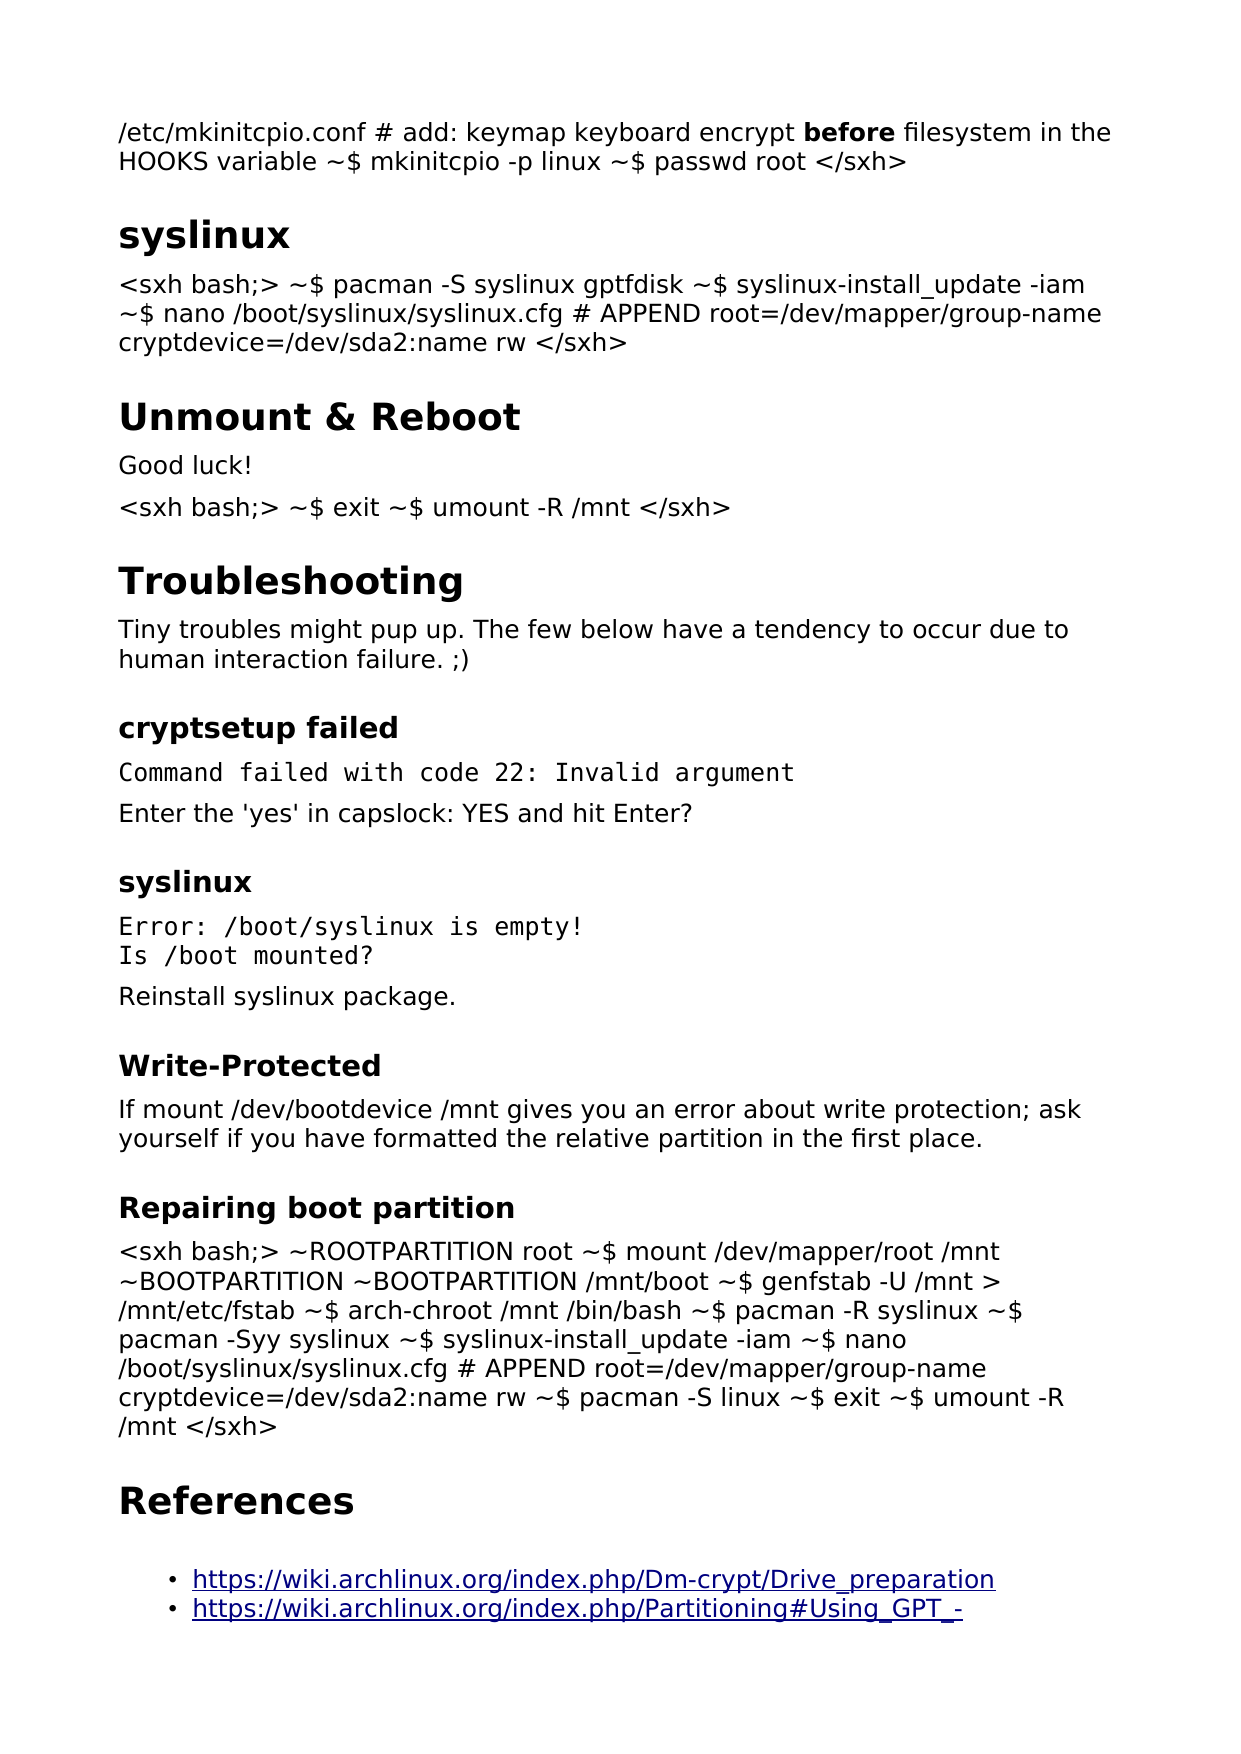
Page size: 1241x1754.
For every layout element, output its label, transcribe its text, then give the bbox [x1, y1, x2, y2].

text <sxh bash;> ~ROOTPARTITION root ~$ mount /dev/mapper/root /mnt ~BOOTPARTITION ~BOOTPARTITION /mnt/boot ~$ genfstab -U /mnt > /mnt/etc/fstab ~$ arch-chroot /mnt /bin/bash ~$ pacman -R syslinux ~$ pacman -Syy syslinux ~$ syslinux-install_update -iam ~$ nano /boot/syslinux/syslinux.cfg # APPEND root=/dev/mapper/group-name cryptdevice=/dev/sda2:name rw ~$ pacman -S linux ~$ exit ~$ umount -R /mnt </sxh> [118, 1238, 1122, 1442]
text <sxh bash;> ~$ pacman -S syslinux gptfdisk ~$ syslinux-install_update -iam ~$ nano /boot/syslinux/syslinux.cfg # APPEND root=/dev/mapper/group-name cryptdevice=/dev/sda2:name rw </sxh> [118, 270, 1122, 358]
text If mount /dev/bootdevice /mnt gives you an error about write protection; ask yourself if you have formatted the relative partition in the first place. [118, 1095, 1122, 1154]
text /etc/mkinitcpio.conf # add: keymap keyboard encrypt before filesystem in the HOOKS variable ~$ mkinitcpio -p linux ~$ passwd root </sxh> [118, 118, 1122, 176]
subtitle Unmount & Reboot [118, 395, 1122, 439]
subtitle Write-Protected [118, 1049, 1122, 1083]
subtitle References [118, 1479, 1122, 1523]
text Tiny troubles might pup up. The few below have a tendency to occur due to human interaction failure. ;) [118, 616, 1122, 674]
text Good luck! [118, 451, 1122, 480]
text Reinstall syslinux package. [118, 982, 1122, 1011]
subtitle Troubleshooting [118, 559, 1122, 603]
text Enter the 'yes' in capslock: YES and hit Enter? [118, 799, 1122, 828]
text <sxh bash;> ~$ exit ~$ umount -R /mnt </sxh> [118, 493, 1122, 522]
list https://wiki.archlinux.org/index.php/Dm-crypt/Drive_preparation [177, 1565, 1122, 1594]
subtitle cryptsetup failed [118, 712, 1122, 746]
list https://wiki.archlinux.org/index.php/Partitioning#Using_GPT_- [177, 1594, 1122, 1623]
subtitle syslinux [118, 866, 1122, 899]
subtitle syslinux [118, 214, 1122, 258]
subtitle Repairing boot partition [118, 1191, 1122, 1225]
text Command failed with code 22: Invalid argument [118, 758, 1122, 787]
text Error: /boot/syslinux is empty! Is /boot mounted? [118, 912, 1122, 970]
